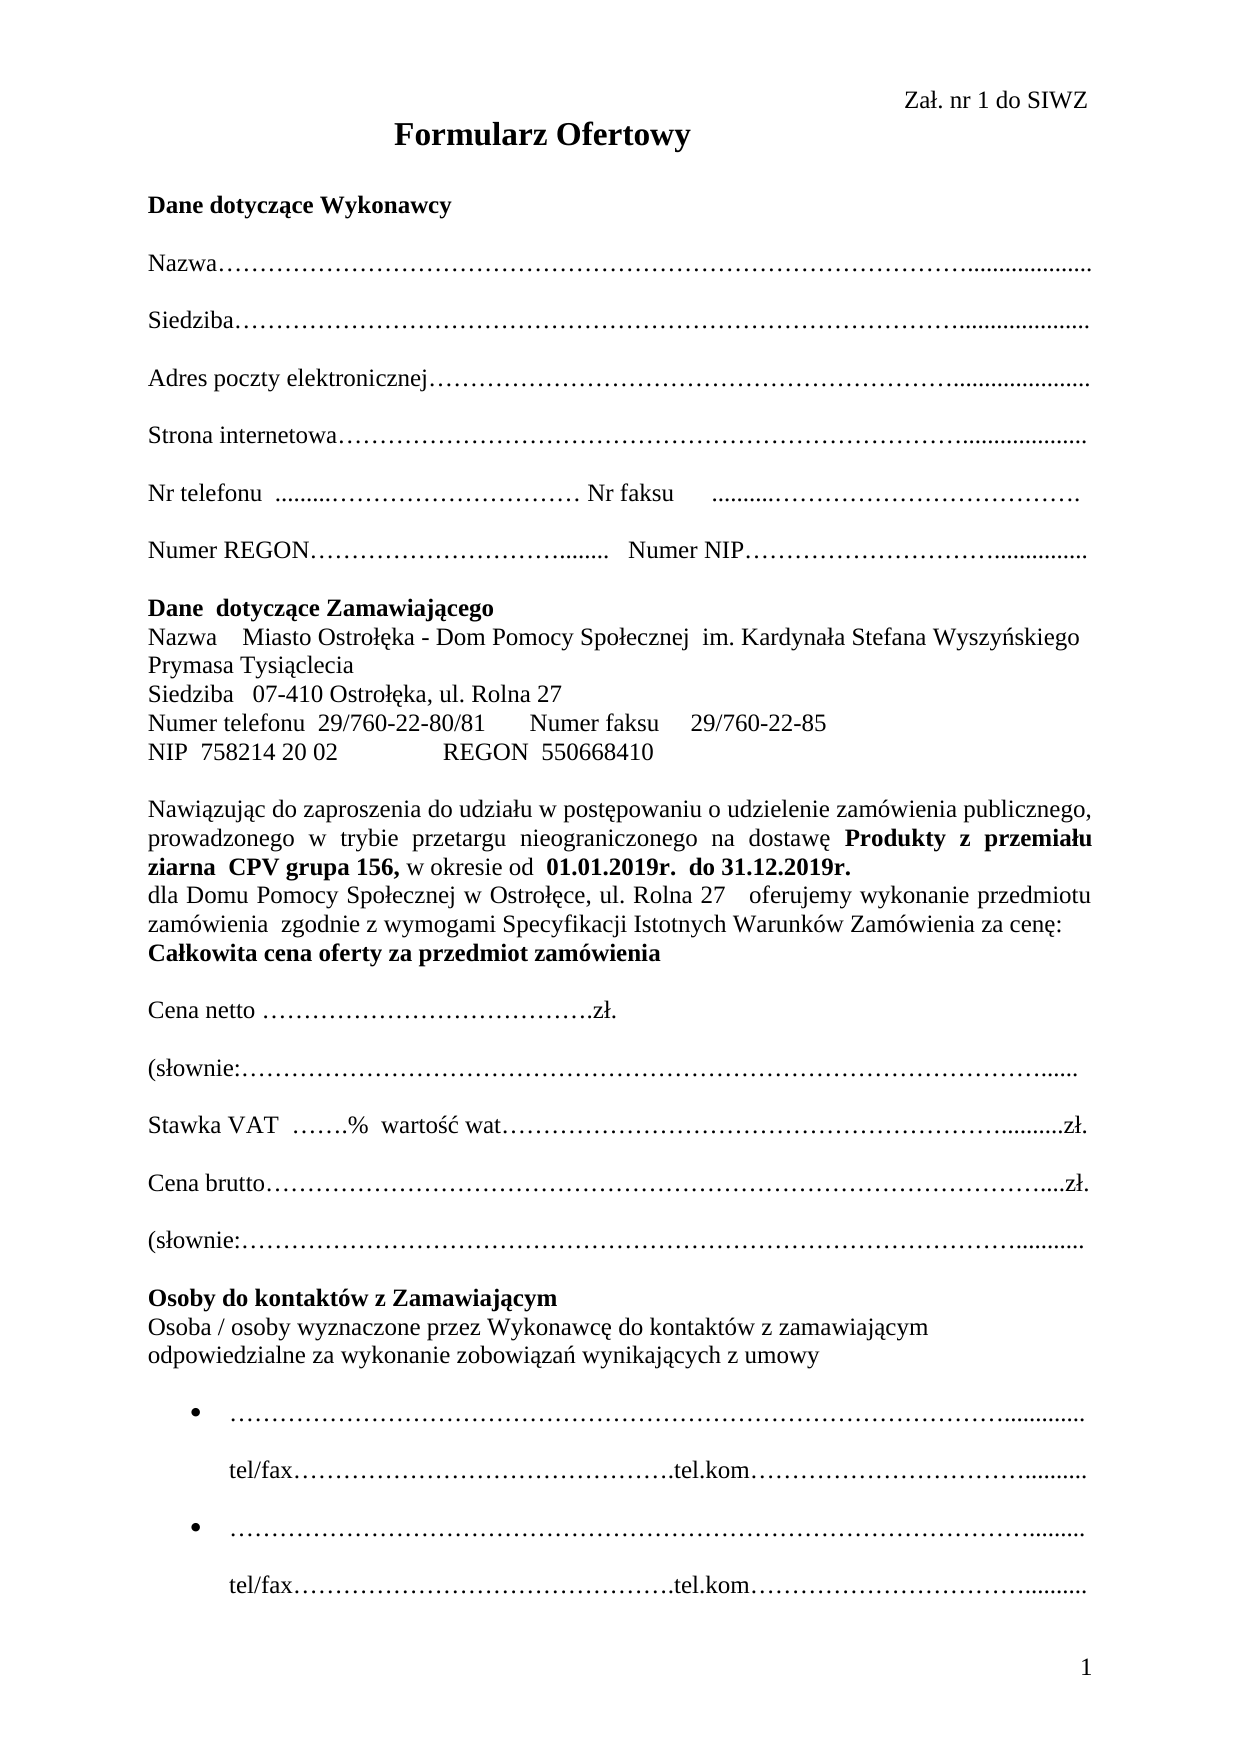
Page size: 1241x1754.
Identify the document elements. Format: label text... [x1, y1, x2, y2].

text Zał. nr 1 do SIWZ [811, 85, 1093, 114]
text Stawka VAT …….% wartość wat……………………………………………………..........zł. [148, 1110, 1093, 1139]
text dla Domu Pomocy Społecznej w Ostrołęce, ul. Rolna 27 oferujemy wykonanie przedmiotu zamówienia zgodnie z wymogami Specyfikacji Istotnych Warunków Zamówienia za cenę: [148, 880, 1093, 938]
text Numer REGON…………………………........ Numer NIP…………………………............... [148, 535, 1093, 564]
text Osoby do kontaktów z Zamawiającym [148, 1283, 1093, 1312]
list …………………………………………………………………………………............. [191, 1398, 1093, 1427]
text Nr telefonu .........………………………… Nr faksu ..........………………………………. [148, 478, 1093, 507]
text Osoba / osoby wyznaczone przez Wykonawcę do kontaktów z zamawiającym odpowiedzialne za wykonanie zobowiązań wynikających z umowy [148, 1312, 1093, 1369]
text Nazwa Miasto Ostrołęka - Dom Pomocy Społecznej im. Kardynała Stefana Wyszyńskiego Prymasa Tysiąclecia [148, 622, 1137, 679]
text Siedziba……………………………………………………………………………..................... [148, 305, 1093, 334]
text Strona internetowa………………………………………………………………….................... [148, 420, 1093, 449]
text Cena netto ………………………………….zł. [148, 995, 1093, 1024]
text Siedziba 07-410 Ostrołęka, ul. Rolna 27 [148, 679, 1093, 708]
text Numer telefonu 29/760-22-80/81 Numer faksu 29/760-22-85 [148, 708, 1093, 737]
text Nazwa……………………………………………………………………………….................... [148, 248, 1093, 277]
text Nawiązując do zaproszenia do udziału w postępowaniu o udzielenie zamówienia publicznego, prowadzonego w trybie przetargu nieograniczonego na dostawę Produkty z przemiału ziarna CPV grupa 156, w okresie od 01.01.2019r. do 31.12.2019r. [148, 794, 1093, 880]
text Dane dotyczące Zamawiającego [148, 593, 1093, 622]
text Adres poczty elektronicznej………………………………………………………...................... [148, 363, 1093, 392]
text Dane dotyczące Wykonawcy [148, 190, 1093, 219]
text (słownie:……………………………………………………………………………………...... [148, 1053, 1093, 1082]
text (słownie:…………………………………………………………………………………........... [148, 1225, 1093, 1254]
text tel/fax……………………………………….tel.kom…………………………….......... [154, 1570, 1093, 1599]
text NIP 758214 20 02 REGON 550668410 [148, 737, 1093, 765]
text Cena brutto…………………………………………………………………………………....zł. [148, 1168, 1093, 1197]
text tel/fax……………………………………….tel.kom…………………………….......... [154, 1455, 1093, 1484]
text Formularz Ofertowy [295, 114, 1093, 152]
list ……………………………………………………………………………………......... [191, 1513, 1093, 1542]
text Całkowita cena oferty za przedmiot zamówienia [148, 938, 1093, 967]
